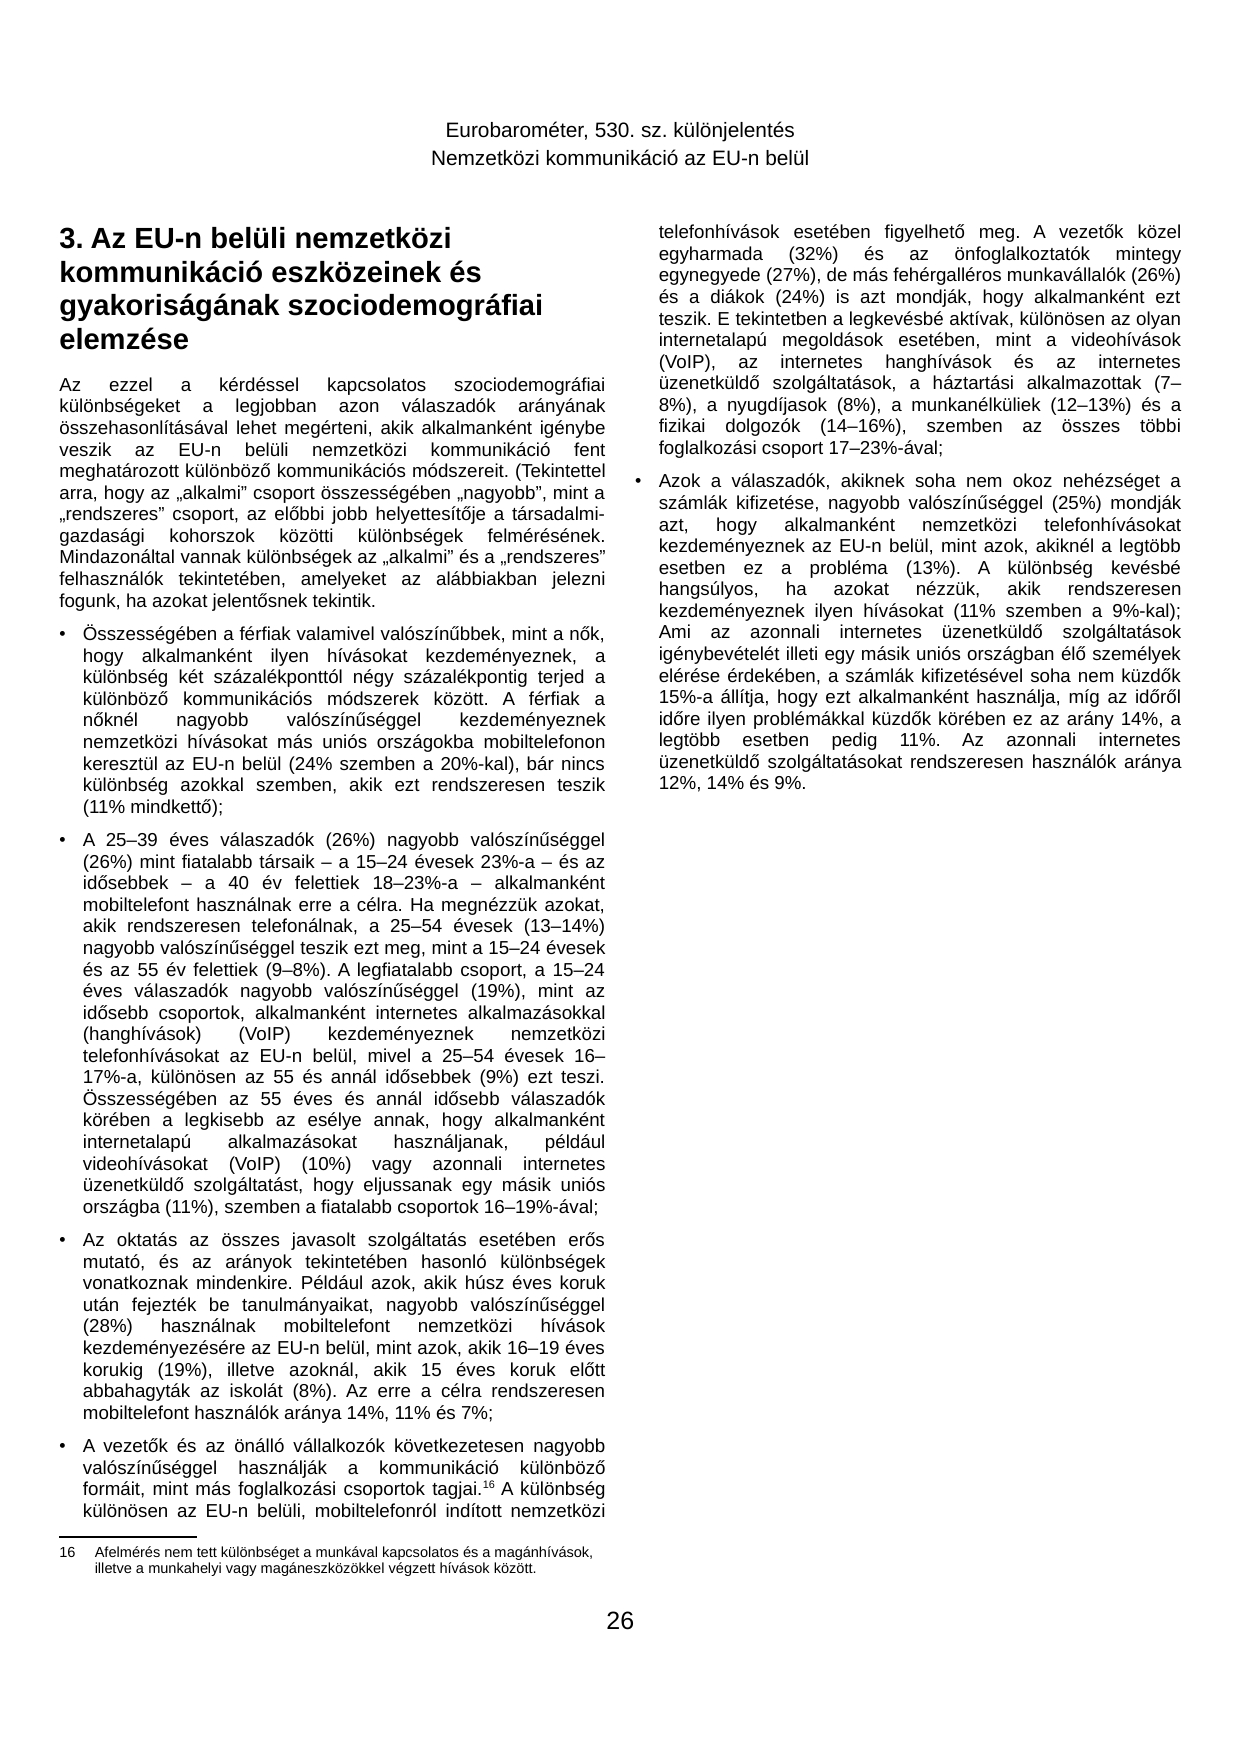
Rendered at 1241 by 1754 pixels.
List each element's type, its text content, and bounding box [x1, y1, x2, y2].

text Az ezzel a kérdéssel kapcsolatos szociodemográfiai különbségeket a legjobban azon válaszadók arányának összehasonlításával lehet megérteni, akik alkalmanként igénybe veszik az EU-n belüli nemzetközi kommunikáció fent meghatározott különböző kommunikációs módszereit. (Tekintettel arra, hogy az „alkalmi” csoport összességében „nagyobb”, mint a „rendszeres” csoport, az előbbi jobb helyettesítője a társadalmi-gazdasági kohorszok közötti különbségek felmérésének. Mindazonáltal vannak különbségek az „alkalmi” és a „rendszeres” felhasználók tekintetében, amelyeket az alábbiakban jelezni fogunk, ha azokat jelentősnek tekintik. [59, 374, 605, 611]
list A 25–39 éves válaszadók (26%) nagyobb valószínűséggel (26%) mint fiatalabb társaik – a 15–24 évesek 23%-a – és az idősebbek – a 40 év felettiek 18–23%-a – alkalmanként mobiltelefont használnak erre a célra. Ha megnézzük azokat, akik rendszeresen telefonálnak, a 25–54 évesek (13–14%) nagyobb valószínűséggel teszik ezt meg, mint a 15–24 évesek és az 55 év felettiek (9–8%). A legfiatalabb csoport, a 15–24 éves válaszadók nagyobb valószínűséggel (19%), mint az idősebb csoportok, alkalmanként internetes alkalmazásokkal (hanghívások) (VoIP) kezdeményeznek nemzetközi telefonhívásokat az EU-n belül, mivel a 25–54 évesek 16–17%-a, különösen az 55 és annál idősebbek (9%) ezt teszi. Összességében az 55 éves és annál idősebb válaszadók körében a legkisebb az esélye annak, hogy alkalmanként internetalapú alkalmazásokat használjanak, például videohívásokat (VoIP) (10%) vagy azonnali internetes üzenetküldő szolgáltatást, hogy eljussanak egy másik uniós országba (11%), szemben a fiatalabb csoportok 16–19%-ával; [59, 829, 605, 1217]
subtitle 3. Az EU-n belüli nemzetközi kommunikáció eszközeinek és gyakoriságának szociodemográfiai elemzése [59, 221, 605, 355]
list Összességében a férfiak valamivel valószínűbbek, mint a nők, hogy alkalmanként ilyen hívásokat kezdeményeznek, a különbség két százalékponttól négy százalékpontig terjed a különböző kommunikációs módszerek között. A férfiak a nőknél nagyobb valószínűséggel kezdeményeznek nemzetközi hívásokat más uniós országokba mobiltelefonon keresztül az EU-n belül (24% szemben a 20%-kal), bár nincs különbség azokkal szemben, akik ezt rendszeresen teszik (11% mindkettő); [59, 623, 605, 817]
list Afelmérés nem tett különbséget a munkával kapcsolatos és a magánhívások, illetve a munkahelyi vagy magáneszközökkel végzett hívások között. [59, 1543, 605, 1577]
list Azok a válaszadók, akiknek soha nem okoz nehézséget a számlák kifizetése, nagyobb valószínűséggel (25%) mondják azt, hogy alkalmanként nemzetközi telefonhívásokat kezdeményeznek az EU-n belül, mint azok, akiknél a legtöbb esetben ez a probléma (13%). A különbség kevésbé hangsúlyos, ha azokat nézzük, akik rendszeresen kezdeményeznek ilyen hívásokat (11% szemben a 9%-kal); Ami az azonnali internetes üzenetküldő szolgáltatások igénybevételét illeti egy másik uniós országban élő személyek elérése érdekében, a számlák kifizetésével soha nem küzdők 15%-a állítja, hogy ezt alkalmanként használja, míg az időről időre ilyen problémákkal küzdők körében ez az arány 14%, a legtöbb esetben pedig 11%. Az azonnali internetes üzenetküldő szolgáltatásokat rendszeresen használók aránya 12%, 14% és 9%. [635, 470, 1181, 794]
list Az oktatás az összes javasolt szolgáltatás esetében erős mutató, és az arányok tekintetében hasonló különbségek vonatkoznak mindenkire. Például azok, akik húsz éves koruk után fejezték be tanulmányaikat, nagyobb valószínűséggel (28%) használnak mobiltelefont nemzetközi hívások kezdeményezésére az EU-n belül, mint azok, akik 16–19 éves korukig (19%), illetve azoknál, akik 15 éves koruk előtt abbahagyták az iskolát (8%). Az erre a célra rendszeresen mobiltelefont használók aránya 14%, 11% és 7%; [59, 1229, 605, 1423]
list telefonhívások esetében figyelhető meg. A vezetők közel egyharmada (32%) és az önfoglalkoztatók mintegy egynegyede (27%), de más fehérgalléros munkavállalók (26%) és a diákok (24%) is azt mondják, hogy alkalmanként ezt teszik. E tekintetben a legkevésbé aktívak, különösen az olyan internetalapú megoldások esetében, mint a videohívások (VoIP), az internetes hanghívások és az internetes üzenetküldő szolgáltatások, a háztartási alkalmazottak (7–8%), a nyugdíjasok (8%), a munkanélküliek (12–13%) és a fizikai dolgozók (14–16%), szemben az összes többi foglalkozási csoport 17–23%-ával; [635, 221, 1181, 458]
list A vezetők és az önálló vállalkozók következetesen nagyobb valószínűséggel használják a kommunikáció különböző formáit, mint más foglalkozási csoportok tagjai. A különbség különösen az EU-n belüli, mobiltelefonról indított nemzetközi [59, 1435, 605, 1521]
